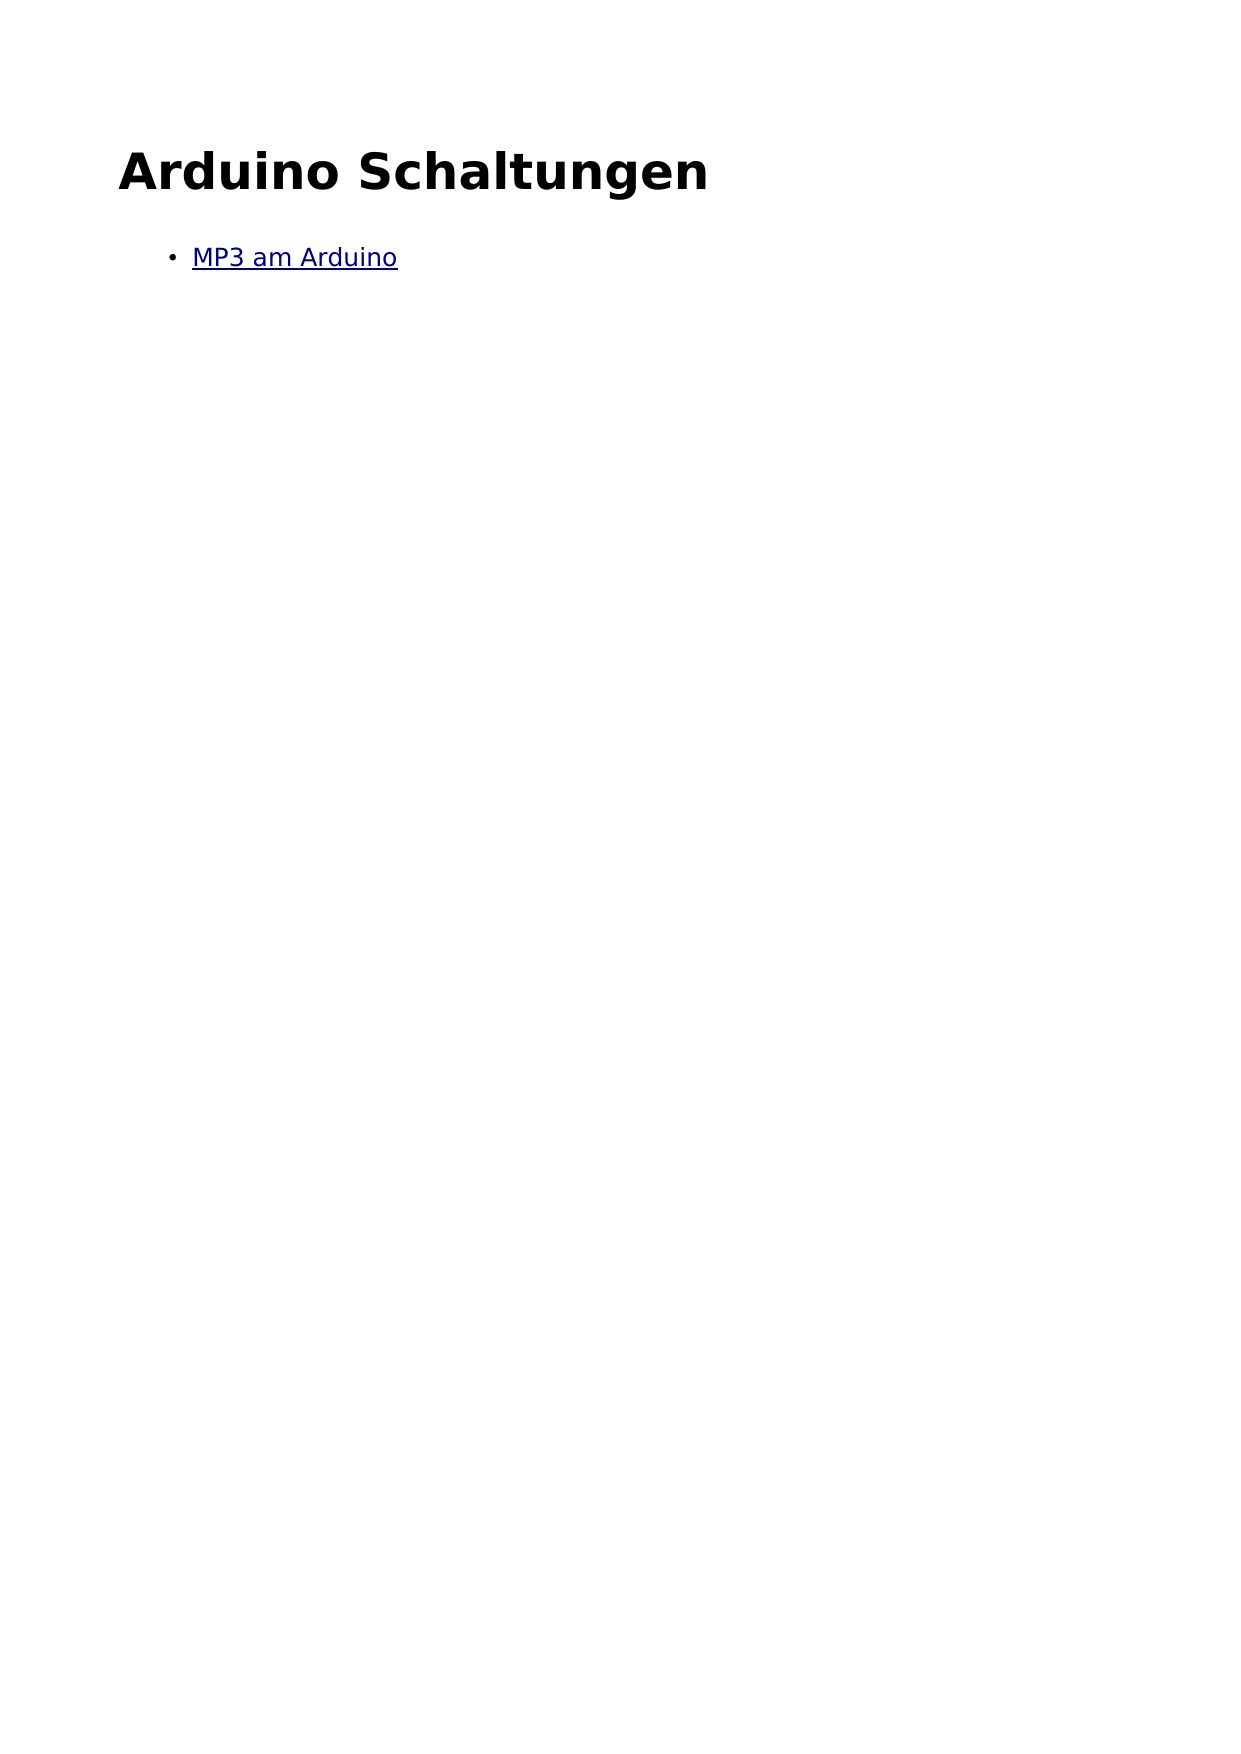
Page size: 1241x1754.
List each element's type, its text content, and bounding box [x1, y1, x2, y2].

subtitle Arduino Schaltungen [118, 143, 1122, 201]
list MP3 am Arduino [177, 243, 1122, 272]
